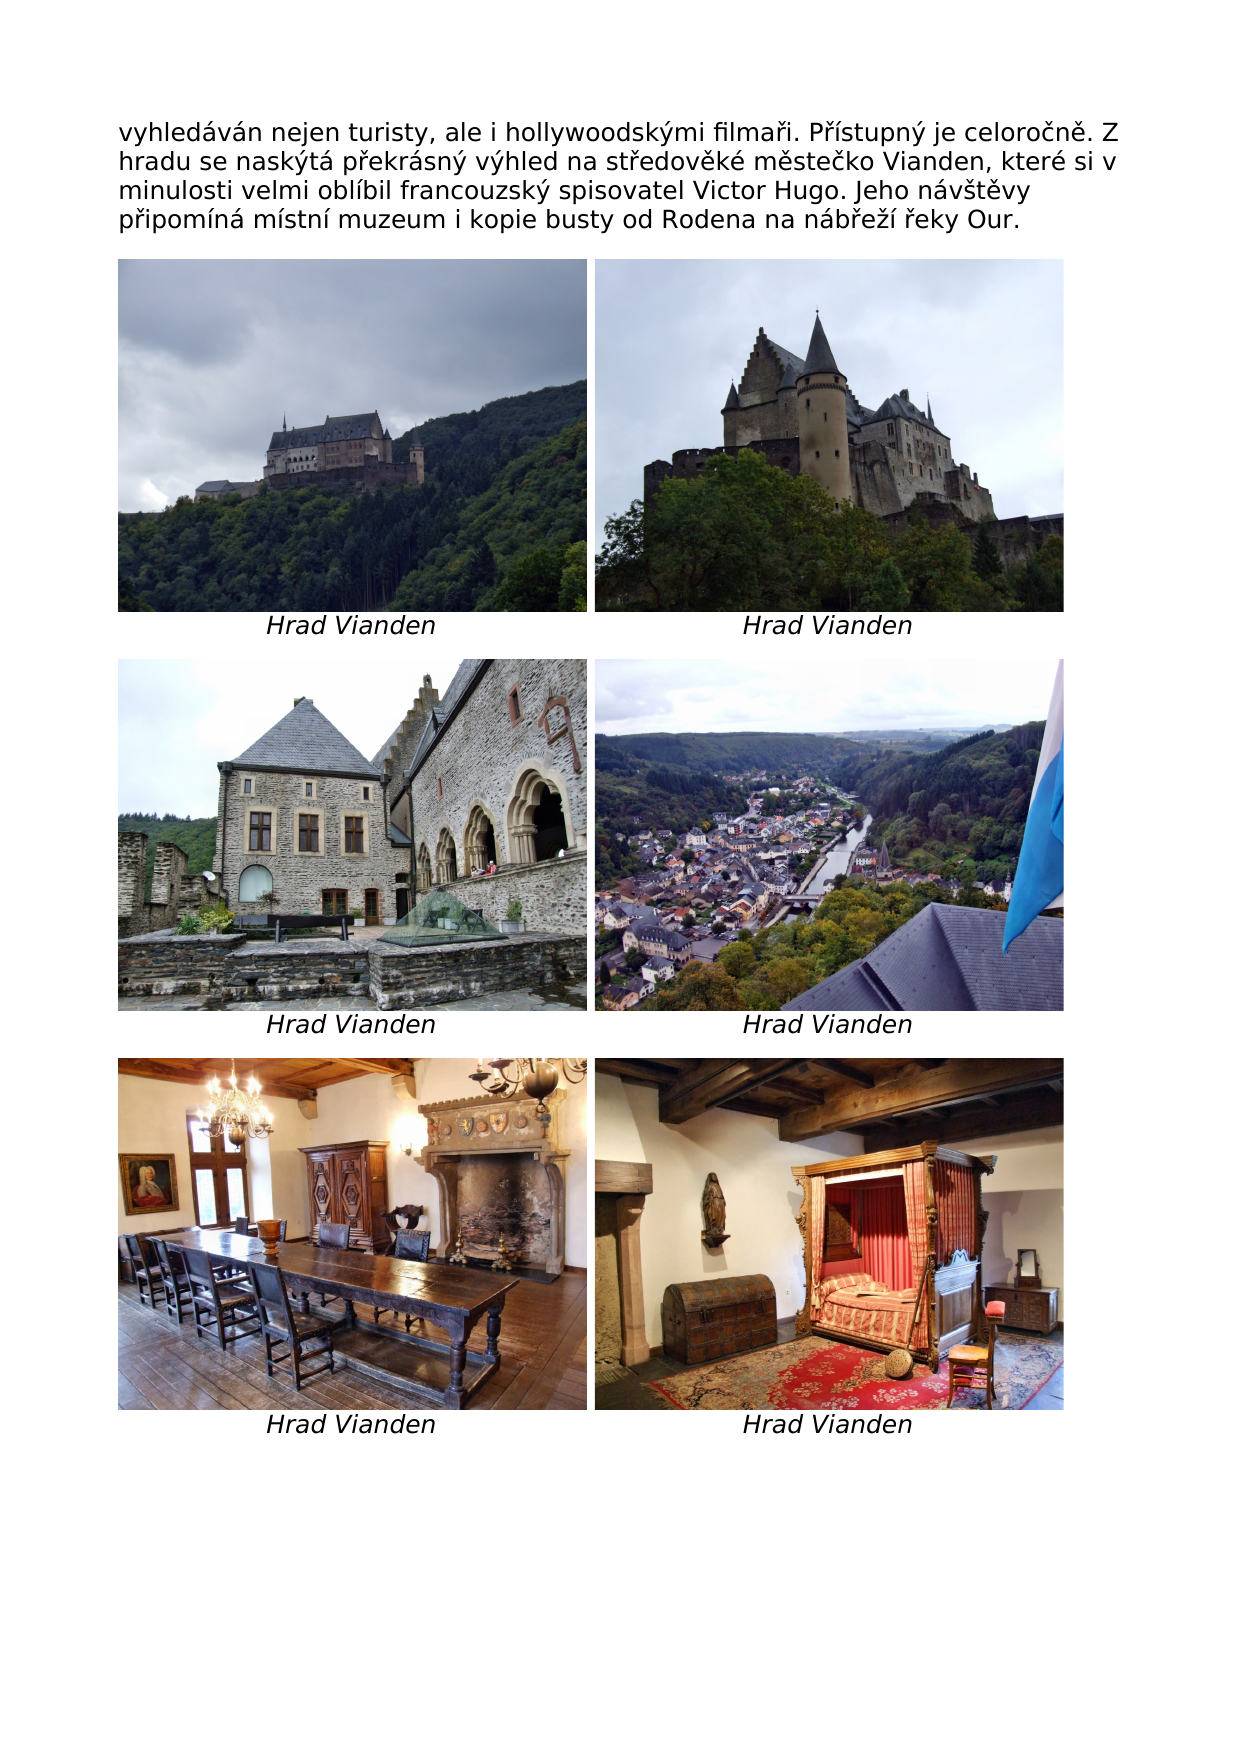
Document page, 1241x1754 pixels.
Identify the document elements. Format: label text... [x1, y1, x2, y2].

picture [594, 259, 1064, 612]
picture [594, 1058, 1064, 1410]
text Hrad Vianden [595, 1410, 1063, 1439]
text Hrad Vianden [595, 1011, 1063, 1040]
picture [118, 1058, 587, 1410]
picture [594, 659, 1064, 1011]
picture [118, 659, 587, 1011]
text Hrad Vianden [118, 1410, 587, 1439]
text vyhledáván nejen turisty, ale i hollywoodskými filmaři. Přístupný je celoročně. Z hradu se naskýtá překrásný výhled na středověké městečko Vianden, které si v minulosti velmi oblíbil francouzský spisovatel Victor Hugo. Jeho návštěvy připomíná místní muzeum i kopie busty od Rodena na nábřeží řeky Our. [118, 118, 1122, 235]
picture [118, 259, 587, 612]
text Hrad Vianden [118, 1011, 587, 1040]
text Hrad Vianden [595, 612, 1063, 641]
text Hrad Vianden [118, 612, 587, 641]
